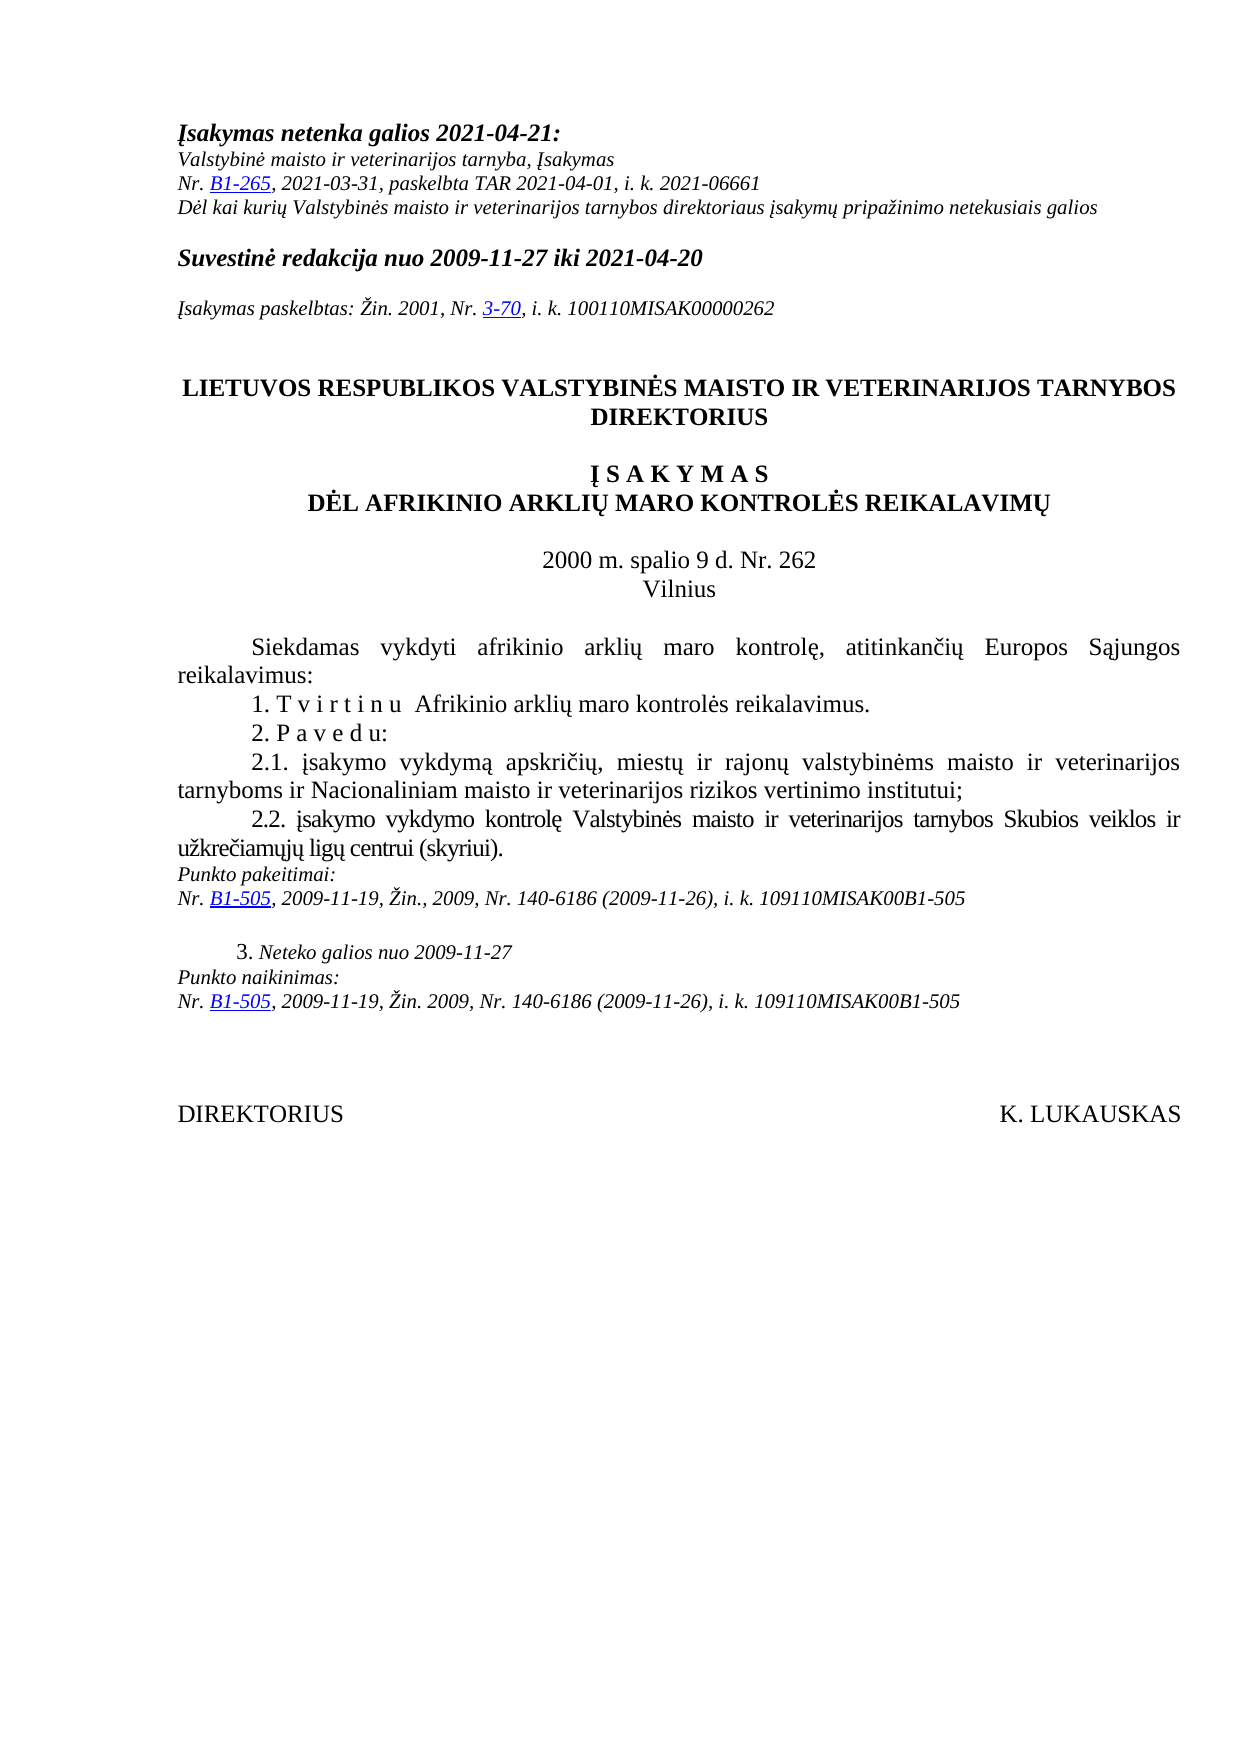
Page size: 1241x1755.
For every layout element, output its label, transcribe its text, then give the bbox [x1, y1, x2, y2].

text Į S A K Y M A S [177, 459, 1181, 488]
text Punkto naikinimas: [177, 965, 1181, 989]
text Nr. B1-505, 2009-11-19, Žin., 2009, Nr. 140-6186 (2009-11-26), i. k. 109110MISAK00B1-505 [177, 886, 1181, 910]
text 2.1. įsakymo vykdymą apskričių, miestų ir rajonų valstybinėms maisto ir veterinarijos tarnyboms ir Nacionaliniam maisto ir veterinarijos rizikos vertinimo institutui; [177, 747, 1181, 804]
text Dėl kai kurių Valstybinės maisto ir veterinarijos tarnybos direktoriaus įsakymų pripažinimo netekusiais galios [177, 195, 1181, 219]
text Valstybinė maisto ir veterinarijos tarnyba, Įsakymas [177, 147, 1181, 171]
text 3. Neteko galios nuo 2009-11-27 [177, 938, 1181, 965]
text Suvestinė redakcija nuo 2009-11-27 iki 2021-04-20 [177, 243, 1181, 272]
text Įsakymas paskelbtas: Žin. 2001, Nr. 3-70, i. k. 100110MISAK00000262 [177, 296, 1181, 320]
text Įsakymas netenka galios 2021-04-21: [177, 118, 1181, 147]
text LIETUVOS RESPUBLIKOS VALSTYBINĖS MAISTO IR VETERINARIJOS TARNYBOS DIREKTORIUS [177, 373, 1181, 430]
text 1. Tvirtinu Afrikinio arklių maro kontrolės reikalavimus. [177, 689, 1181, 718]
text DIREKTORIUS K. LUKAUSKAS [177, 1099, 1181, 1128]
text 2000 m. spalio 9 d. Nr. 262 [177, 545, 1181, 574]
text Siekdamas vykdyti afrikinio arklių maro kontrolę, atitinkančių Europos Sąjungos reikalavimus: [177, 632, 1181, 689]
text 2.2. įsakymo vykdymo kontrolę Valstybinės maisto ir veterinarijos tarnybos Skubios veiklos ir užkrečiamųjų ligų centrui (skyriui). [177, 804, 1181, 862]
text Punkto pakeitimai: [177, 862, 1181, 886]
text 2. P a v e d u: [177, 718, 1181, 747]
text Nr. B1-265, 2021-03-31, paskelbta TAR 2021-04-01, i. k. 2021-06661 [177, 171, 1181, 195]
text Vilnius [177, 574, 1181, 603]
text Nr. B1-505, 2009-11-19, Žin. 2009, Nr. 140-6186 (2009-11-26), i. k. 109110MISAK00B1-505 [177, 989, 1181, 1013]
text DĖL AFRIKINIO ARKLIŲ MARO KONTROLĖS REIKALAVIMŲ [177, 488, 1181, 517]
